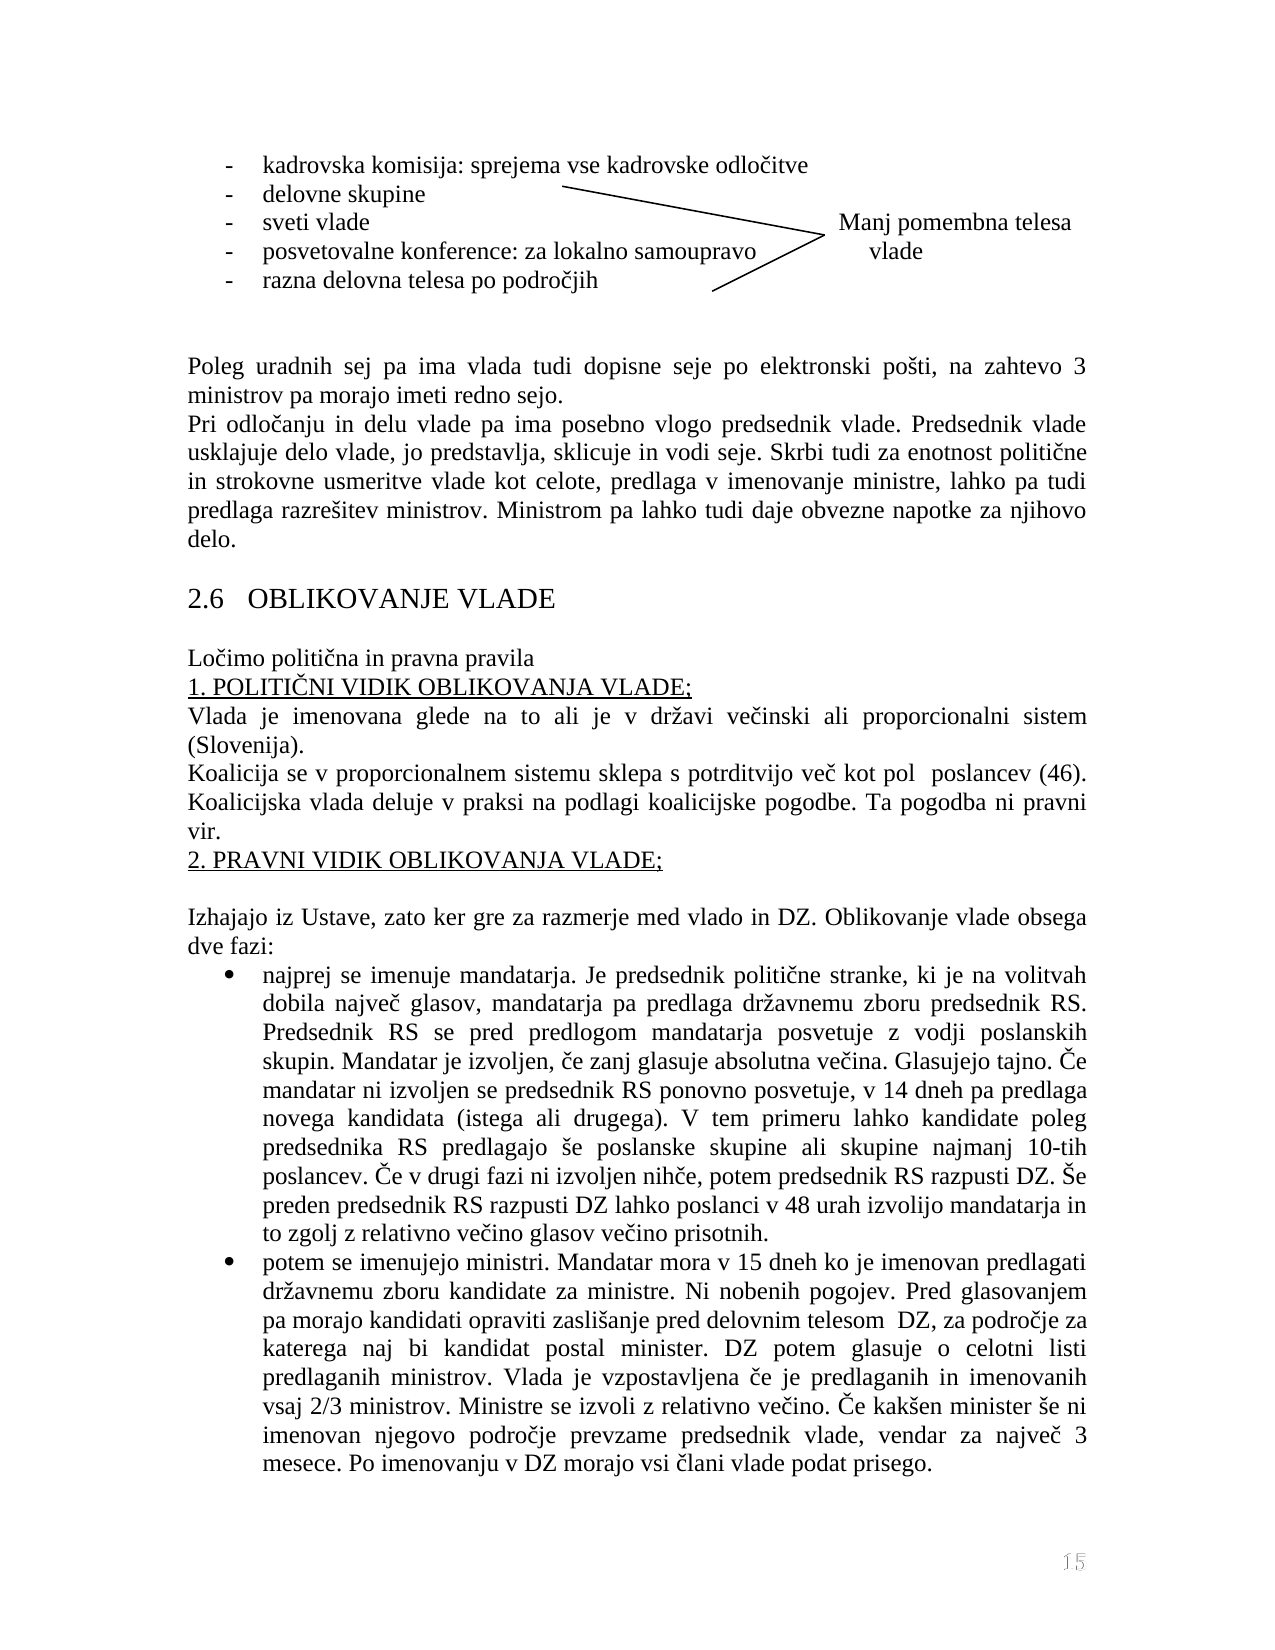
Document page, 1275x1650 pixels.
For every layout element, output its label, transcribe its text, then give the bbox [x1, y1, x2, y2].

subtitle OBLIKOVANJE VLADE [187, 581, 1088, 615]
text Vlada je imenovana glede na to ali je v državi večinski ali proporcionalni sistem (Slovenija). [187, 701, 1088, 758]
list kadrovska komisija: sprejema vse kadrovske odločitve [225, 150, 1088, 179]
list posvetovalne konference: za lokalno samoupravo [225, 236, 818, 265]
text Koalicija se v proporcionalnem sistemu sklepa s potrditvijo več kot pol poslancev (46). Koalicijska vlada deluje v praksi na podlagi koalicijske pogodbe. Ta pogodba ni pravni vir. [187, 758, 1088, 845]
text 1. POLITIČNI VIDIK OBLIKOVANJA VLADE; [187, 672, 1088, 701]
list vlade [769, 236, 1088, 265]
list razna delovna telesa po področjih [225, 265, 1088, 294]
list potem se imenujejo ministri. Mandatar mora v 15 dneh ko je imenovan predlagati državnemu zboru kandidate za ministre. Ni nobenih pogojev. Pred glasovanjem pa morajo kandidati opraviti zaslišanje pred delovnim telesom DZ, za področje za katerega naj bi kandidat postal minister. DZ potem glasuje o celotni listi predlaganih ministrov. Vlada je vzpostavljena če je predlaganih in imenovanih vsaj 2/3 ministrov. Ministre se izvoli z relativno večino. Če kakšen minister še ni imenovan njegovo področje prevzame predsednik vlade, vendar za največ 3 mesece. Po imenovanju v DZ morajo vsi člani vlade podat prisego. [225, 1247, 1088, 1477]
text Ločimo politična in pravna pravila [187, 643, 1088, 672]
text 2. PRAVNI VIDIK OBLIKOVANJA VLADE; [187, 845, 1088, 873]
text Izhajajo iz Ustave, zato ker gre za razmerje med vlado in DZ. Oblikovanje vlade obsega dve fazi: [187, 902, 1088, 960]
text Poleg uradnih sej pa ima vlada tudi dopisne seje po elektronski pošti, na zahtevo 3 ministrov pa morajo imeti redno sejo. [187, 351, 1088, 409]
text Pri odločanju in delu vlade pa ima posebno vlogo predsednik vlade. Predsednik vlade usklajuje delo vlade, jo predstavlja, sklicuje in vodi seje. Skrbi tudi za enotnost politične in strokovne usmeritve vlade kot celote, predlaga v imenovanje ministre, lahko pa tudi predlaga razrešitev ministrov. Ministrom pa lahko tudi daje obvezne napotke za njihovo delo. [187, 409, 1088, 552]
list sveti vlade [225, 207, 820, 236]
list najprej se imenuje mandatarja. Je predsednik politične stranke, ki je na volitvah dobila največ glasov, mandatarja pa predlaga državnemu zboru predsednik RS. Predsednik RS se pred predlogom mandatarja posvetuje z vodji poslanskih skupin. Mandatar je izvoljen, če zanj glasuje absolutna večina. Glasujejo tajno. Če mandatar ni izvoljen se predsednik RS ponovno posvetuje, v 14 dneh pa predlaga novega kandidata (istega ali drugega). V tem primeru lahko kandidate poleg predsednika RS predlagajo še poslanske skupine ali skupine najmanj 10-tih poslancev. Če v drugi fazi ni izvoljen nihče, potem predsednik RS razpusti DZ. Še preden predsednik RS razpusti DZ lahko poslanci v 48 urah izvolijo mandatarja in to zgolj z relativno večino glasov večino prisotnih. [225, 960, 1088, 1247]
list delovne skupine [225, 179, 1088, 207]
list Manj pomembna telesa [684, 207, 1088, 236]
